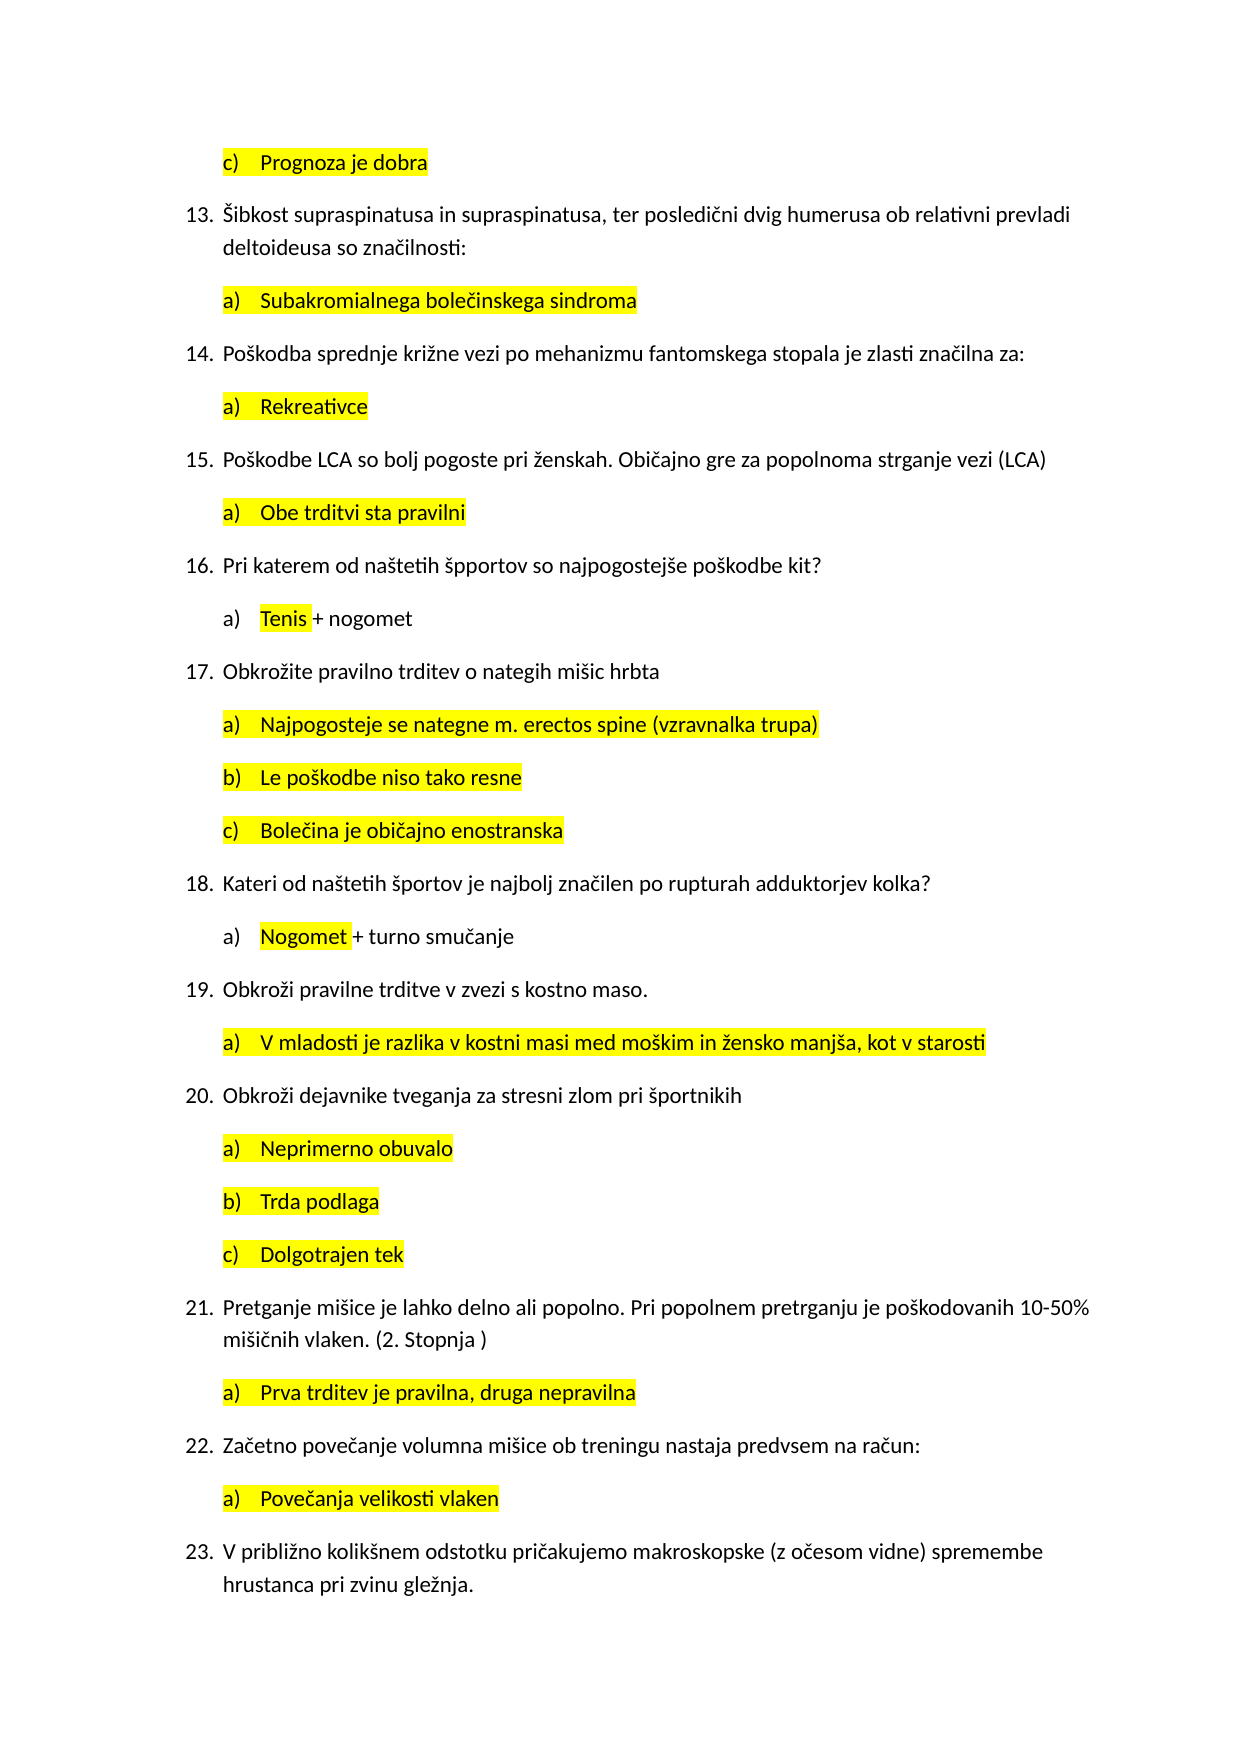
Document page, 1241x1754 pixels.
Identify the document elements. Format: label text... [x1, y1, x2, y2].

list Poškodba sprednje križne vezi po mehanizmu fantomskega stopala je zlasti značilna za: [185, 339, 1093, 367]
list Poškodbe LCA so bolj pogoste pri ženskah. Običajno gre za popolnoma strganje vezi (LCA) [185, 445, 1093, 473]
list Prognoza je dobra [223, 148, 1093, 176]
list Šibkost supraspinatusa in supraspinatusa, ter posledični dvig humerusa ob relativni prevladi deltoideusa so značilnosti: [185, 201, 1093, 261]
list Obkroži pravilne trditve v zvezi s kostno maso. [185, 975, 1093, 1003]
list Trda podlaga [223, 1187, 1093, 1215]
list Neprimerno obuvalo [223, 1134, 1093, 1162]
list Obkroži dejavnike tveganja za stresni zlom pri športnikih [185, 1081, 1093, 1109]
list Pri katerem od naštetih špportov so najpogostejše poškodbe kit? [185, 551, 1093, 579]
list Subakromialnega bolečinskega sindroma [223, 286, 1093, 314]
list Nogomet + turno smučanje [223, 922, 1093, 950]
list Dolgotrajen tek [223, 1240, 1093, 1268]
list Bolečina je običajno enostranska [223, 816, 1093, 844]
list Rekreativce [223, 392, 1093, 420]
list Prva trditev je pravilna, druga nepravilna [223, 1378, 1093, 1406]
list Kateri od naštetih športov je najbolj značilen po rupturah adduktorjev kolka? [185, 869, 1093, 897]
list Le poškodbe niso tako resne [223, 763, 1093, 791]
list Povečanja velikosti vlaken [223, 1484, 1093, 1512]
list Tenis + nogomet [223, 604, 1093, 632]
list V mladosti je razlika v kostni masi med moškim in žensko manjša, kot v starosti [223, 1028, 1093, 1056]
list V približno kolikšnem odstotku pričakujemo makroskopske (z očesom vidne) spremembe hrustanca pri zvinu gležnja. [185, 1537, 1093, 1598]
list Obe trditvi sta pravilni [223, 498, 1093, 526]
list Najpogosteje se nategne m. erectos spine (vzravnalka trupa) [223, 710, 1093, 738]
list Pretganje mišice je lahko delno ali popolno. Pri popolnem pretrganju je poškodovanih 10-50% mišičnih vlaken. (2. Stopnja ) [185, 1293, 1093, 1353]
list Obkrožite pravilno trditev o nategih mišic hrbta [185, 657, 1093, 685]
list Začetno povečanje volumna mišice ob treningu nastaja predvsem na račun: [185, 1431, 1093, 1459]
